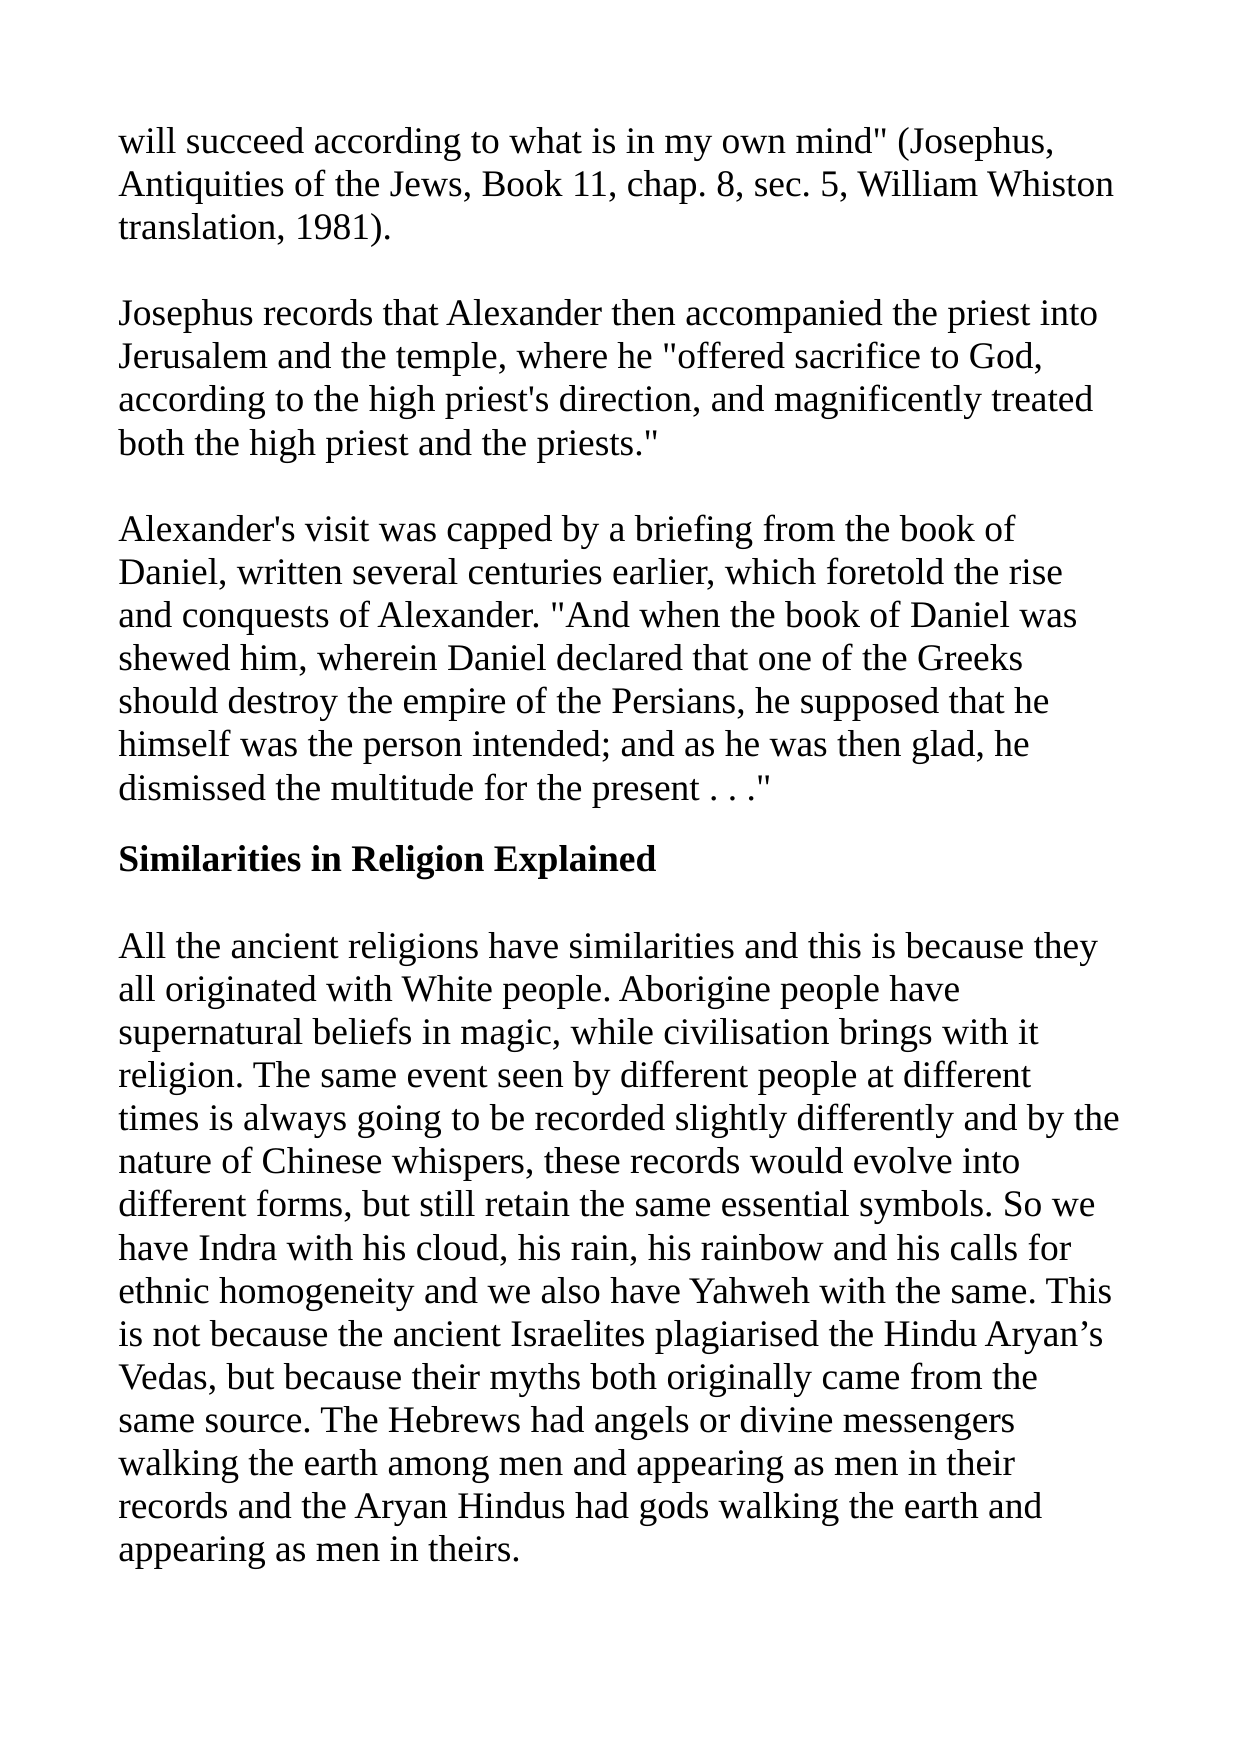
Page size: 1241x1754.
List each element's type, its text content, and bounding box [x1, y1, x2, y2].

text Josephus records that Alexander then accompanied the priest into Jerusalem and the temple, where he "offered sacrifice to God, according to the high priest's direction, and magnificently treated both the high priest and the priests." [118, 291, 1122, 463]
text will succeed according to what is in my own mind" (Josephus, Antiquities of the Jews, Book 11, chap. 8, sec. 5, William Whiston translation, 1981). [118, 118, 1122, 247]
text Alexander's visit was capped by a briefing from the book of Daniel, written several centuries earlier, which foretold the rise and conquests of Alexander. "And when the book of Daniel was shewed him, wherein Daniel declared that one of the Greeks should destroy the empire of the Persians, he supposed that he himself was the person intended; and as he was then glad, he dismissed the multitude for the present . . ." [118, 506, 1122, 808]
text All the ancient religions have similarities and this is because they all originated with White people. Aborigine people have supernatural beliefs in magic, while civilisation brings with it religion. The same event seen by different people at different times is always going to be recorded slightly differently and by the nature of Chinese whispers, these records would evolve into different forms, but still retain the same essential symbols. So we have Indra with his cloud, his rain, his rainbow and his calls for ethnic homogeneity and we also have Yahweh with the same. This is not because the ancient Israelites plagiarised the Hindu Aryan’s Vedas, but because their myths both originally came from the same source. The Hebrews had angels or divine messengers walking the earth among men and appearing as men in their records and the Aryan Hindus had gods walking the earth and appearing as men in theirs. [118, 923, 1122, 1570]
text Similarities in Religion Explained [118, 837, 1122, 880]
